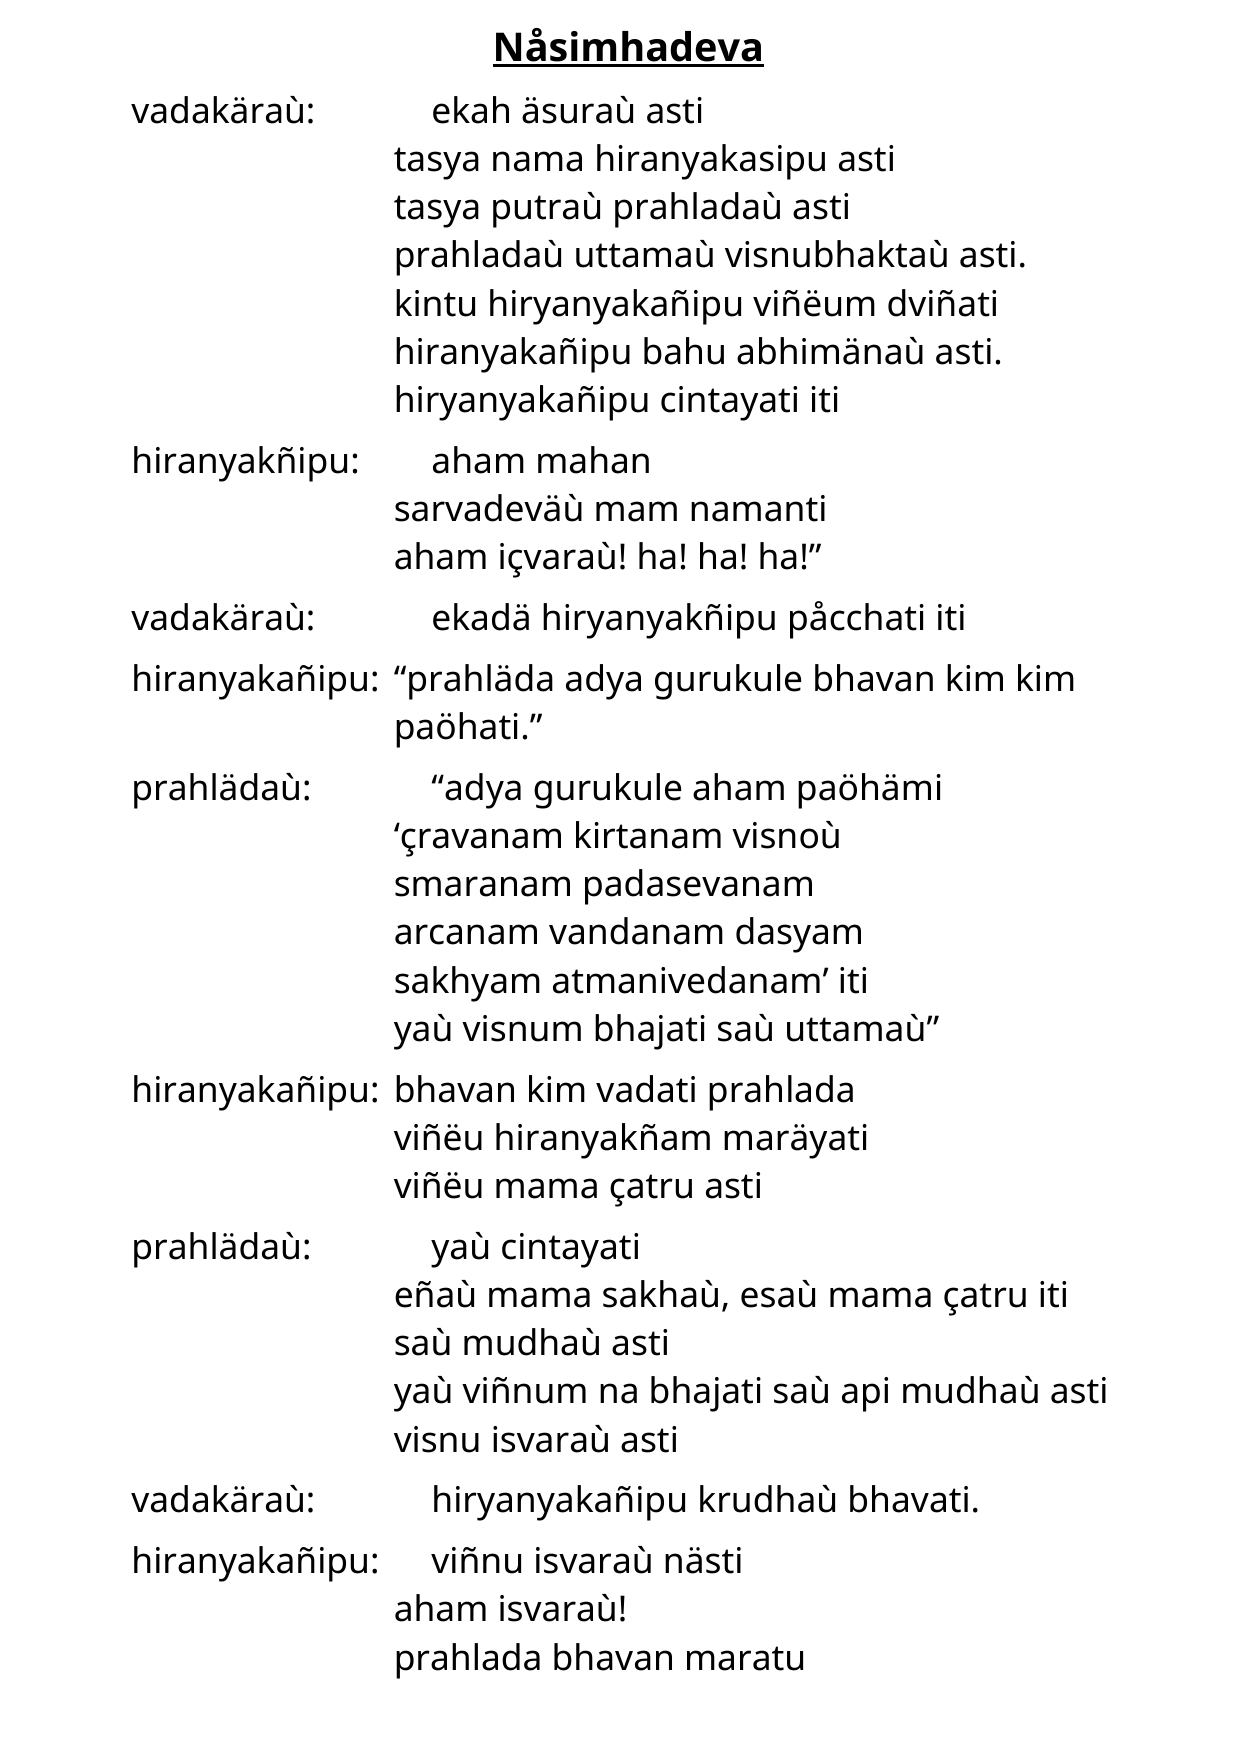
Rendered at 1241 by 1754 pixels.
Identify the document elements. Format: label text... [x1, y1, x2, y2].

text vadakäraù: ekah äsuraù asti tasya nama hiranyakasipu asti tasya putraù prahladaù asti prahladaù uttamaù visnubhaktaù asti. kintu hiryanyakañipu viñëum dviñati hiranyakañipu bahu abhimänaù asti. hiryanyakañipu cintayati iti [131, 85, 1125, 423]
text hiranyakañipu: “prahläda adya gurukule bhavan kim kim paöhati.” [131, 653, 1125, 750]
text hiranyakañipu: viñnu isvaraù nästi aham isvaraù! prahlada bhavan maratu [131, 1536, 1125, 1680]
text Nåsimhadeva [131, 19, 1125, 73]
text vadakäraù: hiryanyakañipu krudhaù bhavati. [131, 1475, 1125, 1523]
text hiranyakañipu: bhavan kim vadati prahlada viñëu hiranyakñam maräyati viñëu mama çatru asti [131, 1064, 1125, 1209]
text vadakäraù: ekadä hiryanyakñipu påcchati iti [131, 592, 1125, 641]
text prahlädaù: “adya gurukule aham paöhämi ‘çravanam kirtanam visnoù smaranam padasevanam arcanam vandanam dasyam sakhyam atmanivedanam’ iti yaù visnum bhajati saù uttamaù” [131, 762, 1125, 1052]
text hiranyakñipu: aham mahan sarvadeväù mam namanti aham içvaraù! ha! ha! ha!” [131, 435, 1125, 580]
text prahlädaù: yaù cintayati eñaù mama sakhaù, esaù mama çatru iti saù mudhaù asti yaù viñnum na bhajati saù api mudhaù asti visnu isvaraù asti [131, 1221, 1125, 1462]
